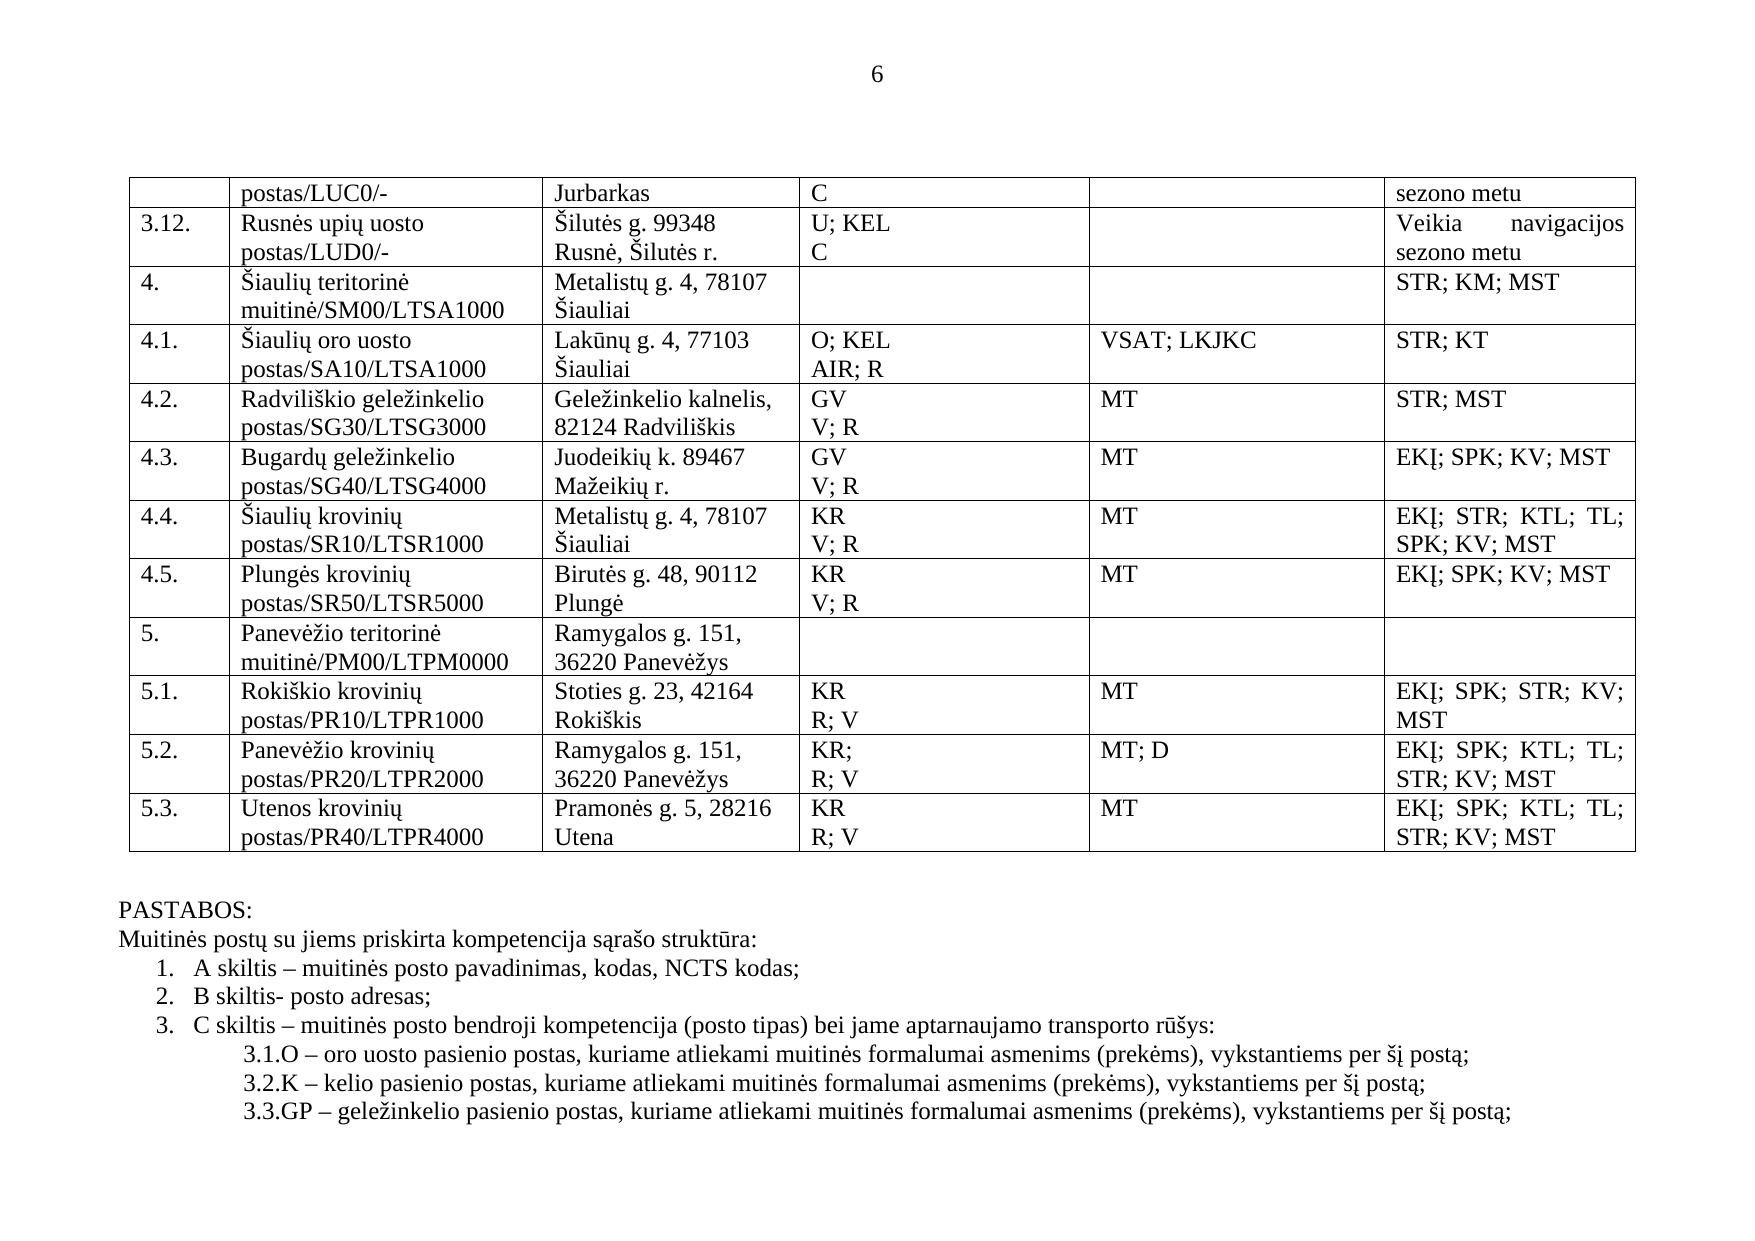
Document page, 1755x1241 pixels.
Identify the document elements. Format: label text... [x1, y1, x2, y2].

table_cell sezono metu [1385, 178, 1635, 207]
table_cell Metalistų g. 4, 78107 Šiauliai [543, 267, 799, 324]
table_cell 4.2. [130, 384, 229, 441]
text PASTABOS: [118, 895, 1636, 924]
table_cell Šiaulių teritorinė muitinė/SM00/LTSA1000 [230, 267, 542, 324]
table_cell Ramygalos g. 151, 36220 Panevėžys [543, 618, 799, 675]
table_cell 4.4. [130, 501, 229, 558]
table_cell EKĮ; SPK; KV; MST [1385, 559, 1635, 617]
table_cell MT [1090, 559, 1384, 617]
table_cell STR; MST [1385, 384, 1635, 441]
table_cell Šiaulių krovinių postas/SR10/LTSR1000 [230, 501, 542, 558]
text Muitinės postų su jiems priskirta kompetencija sąrašo struktūra: [118, 924, 1636, 953]
table_cell MT [1090, 442, 1384, 500]
table_cell [800, 618, 1089, 675]
table_cell 5.2. [130, 735, 229, 792]
table_cell [1090, 178, 1384, 207]
table_cell Metalistų g. 4, 78107 Šiauliai [543, 501, 799, 558]
table_cell MT; D [1090, 735, 1384, 792]
table_cell [1385, 618, 1635, 675]
table_cell Jurbarkas [543, 178, 799, 207]
table_cell EKĮ; SPK; KTL; TL; STR; KV; MST [1385, 794, 1635, 851]
table_cell MT [1090, 501, 1384, 558]
table_cell 3.12. [130, 208, 229, 266]
table_cell 5. [130, 618, 229, 675]
table_cell STR; KM; MST [1385, 267, 1635, 324]
table_cell Radviliškio geležinkelio postas/SG30/LTSG3000 [230, 384, 542, 441]
table_cell GV V; R [800, 442, 1089, 500]
list O – oro uosto pasienio postas, kuriame atliekami muitinės formalumai asmenims (prekėms), vykstantiems per šį postą; [237, 1039, 1636, 1068]
table_cell STR; KT [1385, 325, 1635, 383]
table_cell [1090, 267, 1384, 324]
table_cell O; KEL AIR; R [800, 325, 1089, 383]
table_cell Panevėžio krovinių postas/PR20/LTPR2000 [230, 735, 542, 792]
table_cell Rusnės upių uosto postas/LUD0/- [230, 208, 542, 266]
table_cell Geležinkelio kalnelis, 82124 Radviliškis [543, 384, 799, 441]
table_cell 5.1. [130, 676, 229, 734]
table_cell MT [1090, 676, 1384, 734]
table_cell EKĮ; SPK; KV; MST [1385, 442, 1635, 500]
table_cell KR R; V [800, 676, 1089, 734]
table_cell KR V; R [800, 559, 1089, 617]
table_cell Bugardų geležinkelio postas/SG40/LTSG4000 [230, 442, 542, 500]
table_cell Plungės krovinių postas/SR50/LTSR5000 [230, 559, 542, 617]
table_cell [1090, 618, 1384, 675]
list GP – geležinkelio pasienio postas, kuriame atliekami muitinės formalumai asmenims (prekėms), vykstantiems per šį postą; [237, 1096, 1636, 1125]
table_cell MT [1090, 384, 1384, 441]
table_cell KR R; V [800, 794, 1089, 851]
table_cell Stoties g. 23, 42164 Rokiškis [543, 676, 799, 734]
table_cell Pramonės g. 5, 28216 Utena [543, 794, 799, 851]
table_cell KR V; R [800, 501, 1089, 558]
table_cell Ramygalos g. 151, 36220 Panevėžys [543, 735, 799, 792]
list A skiltis – muitinės posto pavadinimas, kodas, NCTS kodas; [156, 953, 1636, 981]
table_cell Panevėžio teritorinė muitinė/PM00/LTPM0000 [230, 618, 542, 675]
table_cell postas/LUC0/- [230, 178, 542, 207]
table_cell C [800, 178, 1089, 207]
table_cell Šilutės g. 99348 Rusnė, Šilutės r. [543, 208, 799, 266]
table_cell 5.3. [130, 794, 229, 851]
table_cell EKĮ; SPK; STR; KV; MST [1385, 676, 1635, 734]
table_cell EKĮ; STR; KTL; TL; SPK; KV; MST [1385, 501, 1635, 558]
table_cell Juodeikių k. 89467 Mažeikių r. [543, 442, 799, 500]
table_cell 4.5. [130, 559, 229, 617]
table_cell [130, 178, 229, 207]
table_cell Lakūnų g. 4, 77103 Šiauliai [543, 325, 799, 383]
list C skiltis – muitinės posto bendroji kompetencija (posto tipas) bei jame aptarnaujamo transporto rūšys: [156, 1010, 1636, 1039]
table_cell MT [1090, 794, 1384, 851]
table_cell KR; R; V [800, 735, 1089, 792]
list B skiltis- posto adresas; [156, 981, 1636, 1010]
table_cell U; KEL C [800, 208, 1089, 266]
list K – kelio pasienio postas, kuriame atliekami muitinės formalumai asmenims (prekėms), vykstantiems per šį postą; [237, 1068, 1636, 1096]
table_cell [800, 267, 1089, 324]
table_cell [1090, 208, 1384, 266]
table_cell Šiaulių oro uosto postas/SA10/LTSA1000 [230, 325, 542, 383]
table_cell VSAT; LKJKC [1090, 325, 1384, 383]
table_cell Birutės g. 48, 90112 Plungė [543, 559, 799, 617]
table_cell Veikia navigacijos sezono metu [1385, 208, 1635, 266]
table_cell Utenos krovinių postas/PR40/LTPR4000 [230, 794, 542, 851]
table_cell 4.3. [130, 442, 229, 500]
table_cell Rokiškio krovinių postas/PR10/LTPR1000 [230, 676, 542, 734]
table_cell 4.1. [130, 325, 229, 383]
table_cell GV V; R [800, 384, 1089, 441]
table_cell 4. [130, 267, 229, 324]
table_cell EKĮ; SPK; KTL; TL; STR; KV; MST [1385, 735, 1635, 792]
